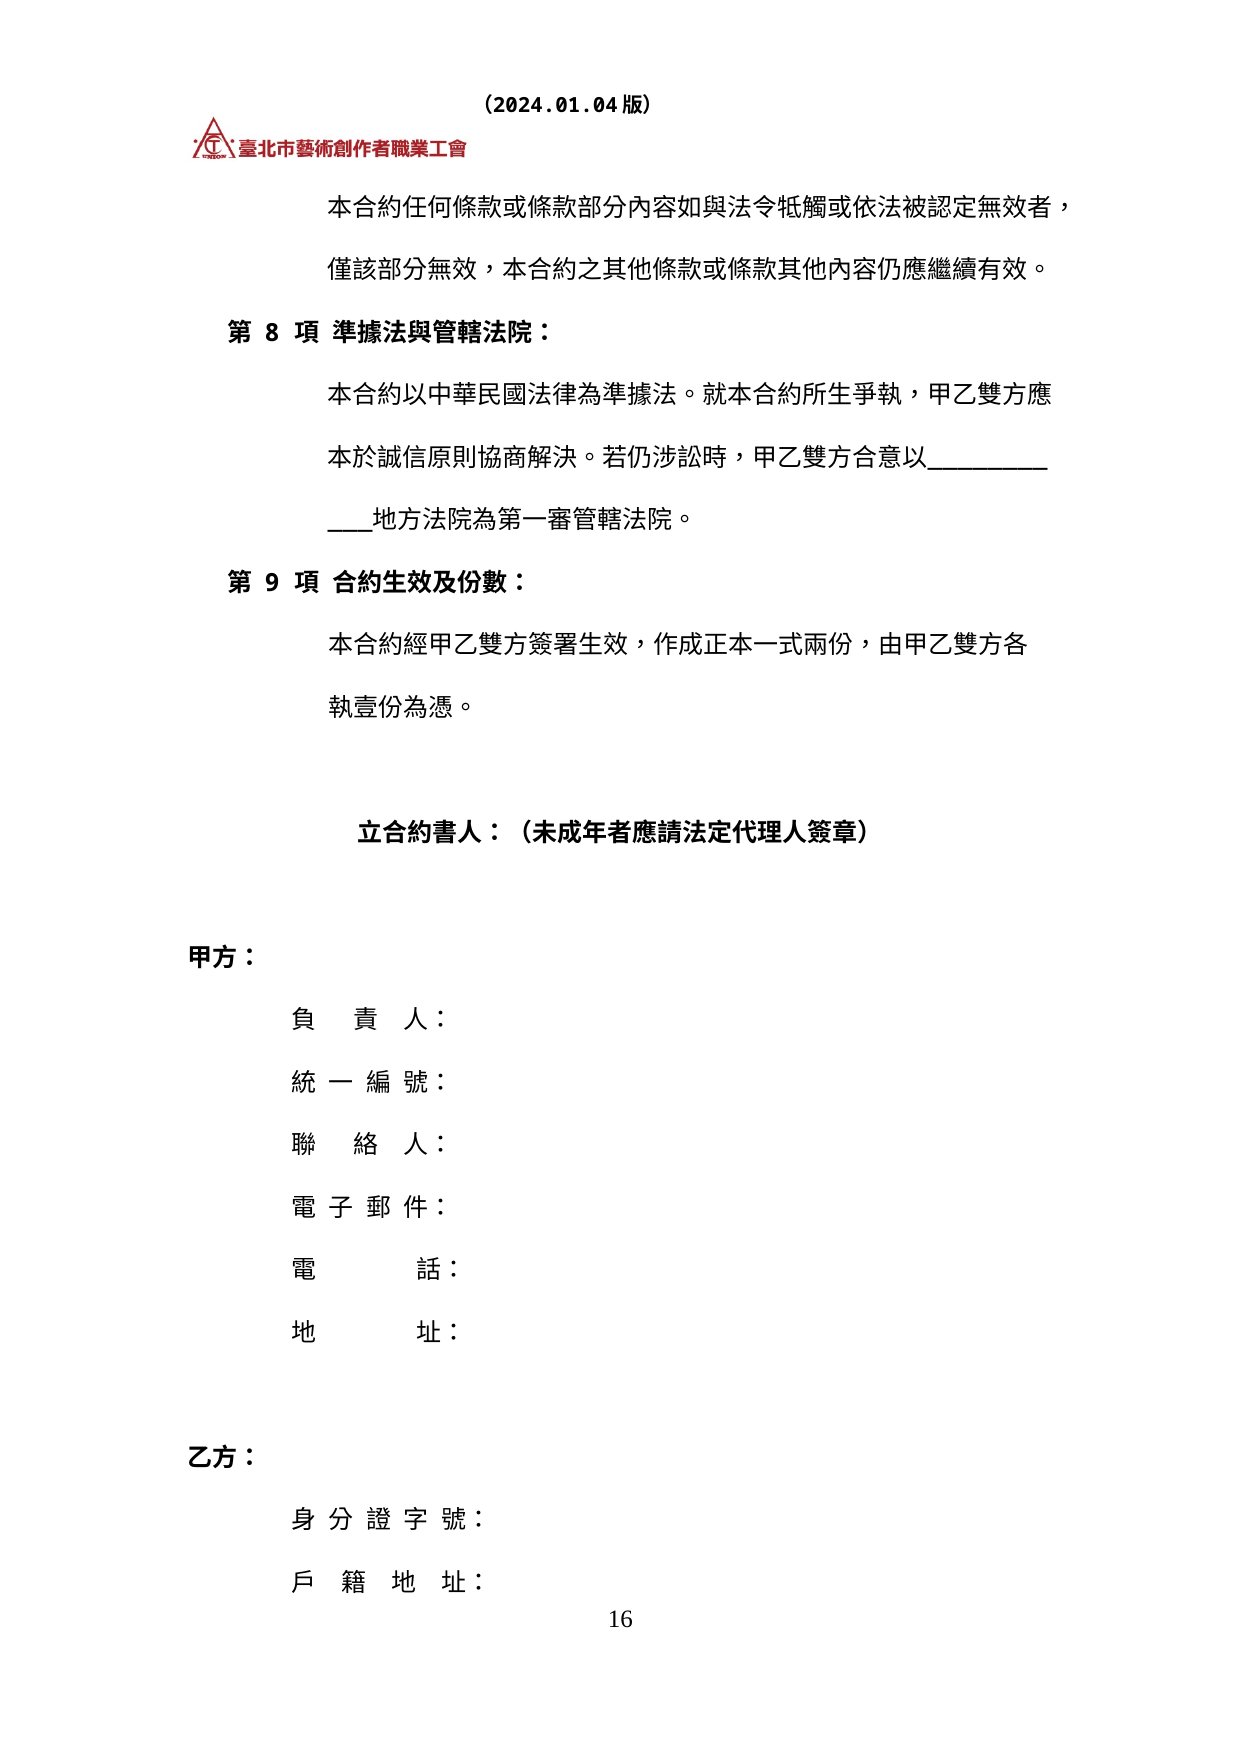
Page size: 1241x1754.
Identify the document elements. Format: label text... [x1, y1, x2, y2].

text 甲方： [187, 914, 1053, 976]
text 本合約經甲乙雙方簽署生效，作成正本一式兩份，由甲乙雙方各執壹份為憑。 [329, 601, 1053, 726]
text 電 子 郵 件： [291, 1164, 1053, 1226]
text 聯 絡 人： [291, 1101, 1053, 1164]
text 第 9 項 合約生效及份數： [227, 539, 1053, 601]
text 乙方： [187, 1414, 1053, 1476]
text 戶 籍 地 址： [291, 1539, 1053, 1601]
text 立合約書人：（未成年者應請法定代理人簽章） [187, 789, 1053, 851]
text 地 址： [291, 1289, 1053, 1351]
text 第 8 項 準據法與管轄法院： [227, 289, 1053, 351]
text 負 責 人： [291, 976, 1053, 1039]
text 統 一 編 號： [291, 1039, 1053, 1101]
text 本合約任何條款或條款部分內容如與法令牴觸或依法被認定無效者，僅該部分無效，本合約之其他條款或條款其他內容仍應繼續有效。 [327, 164, 1053, 289]
text 電 話： [291, 1226, 1053, 1289]
text 本合約以中華民國法律為準據法。就本合約所生爭執，甲乙雙方應本於誠信原則協商解決。若仍涉訟時，甲乙雙方合意以___________地方法院為第一審管轄法院。 [327, 351, 1053, 539]
text 身 分 證 字 號： [291, 1476, 1053, 1539]
